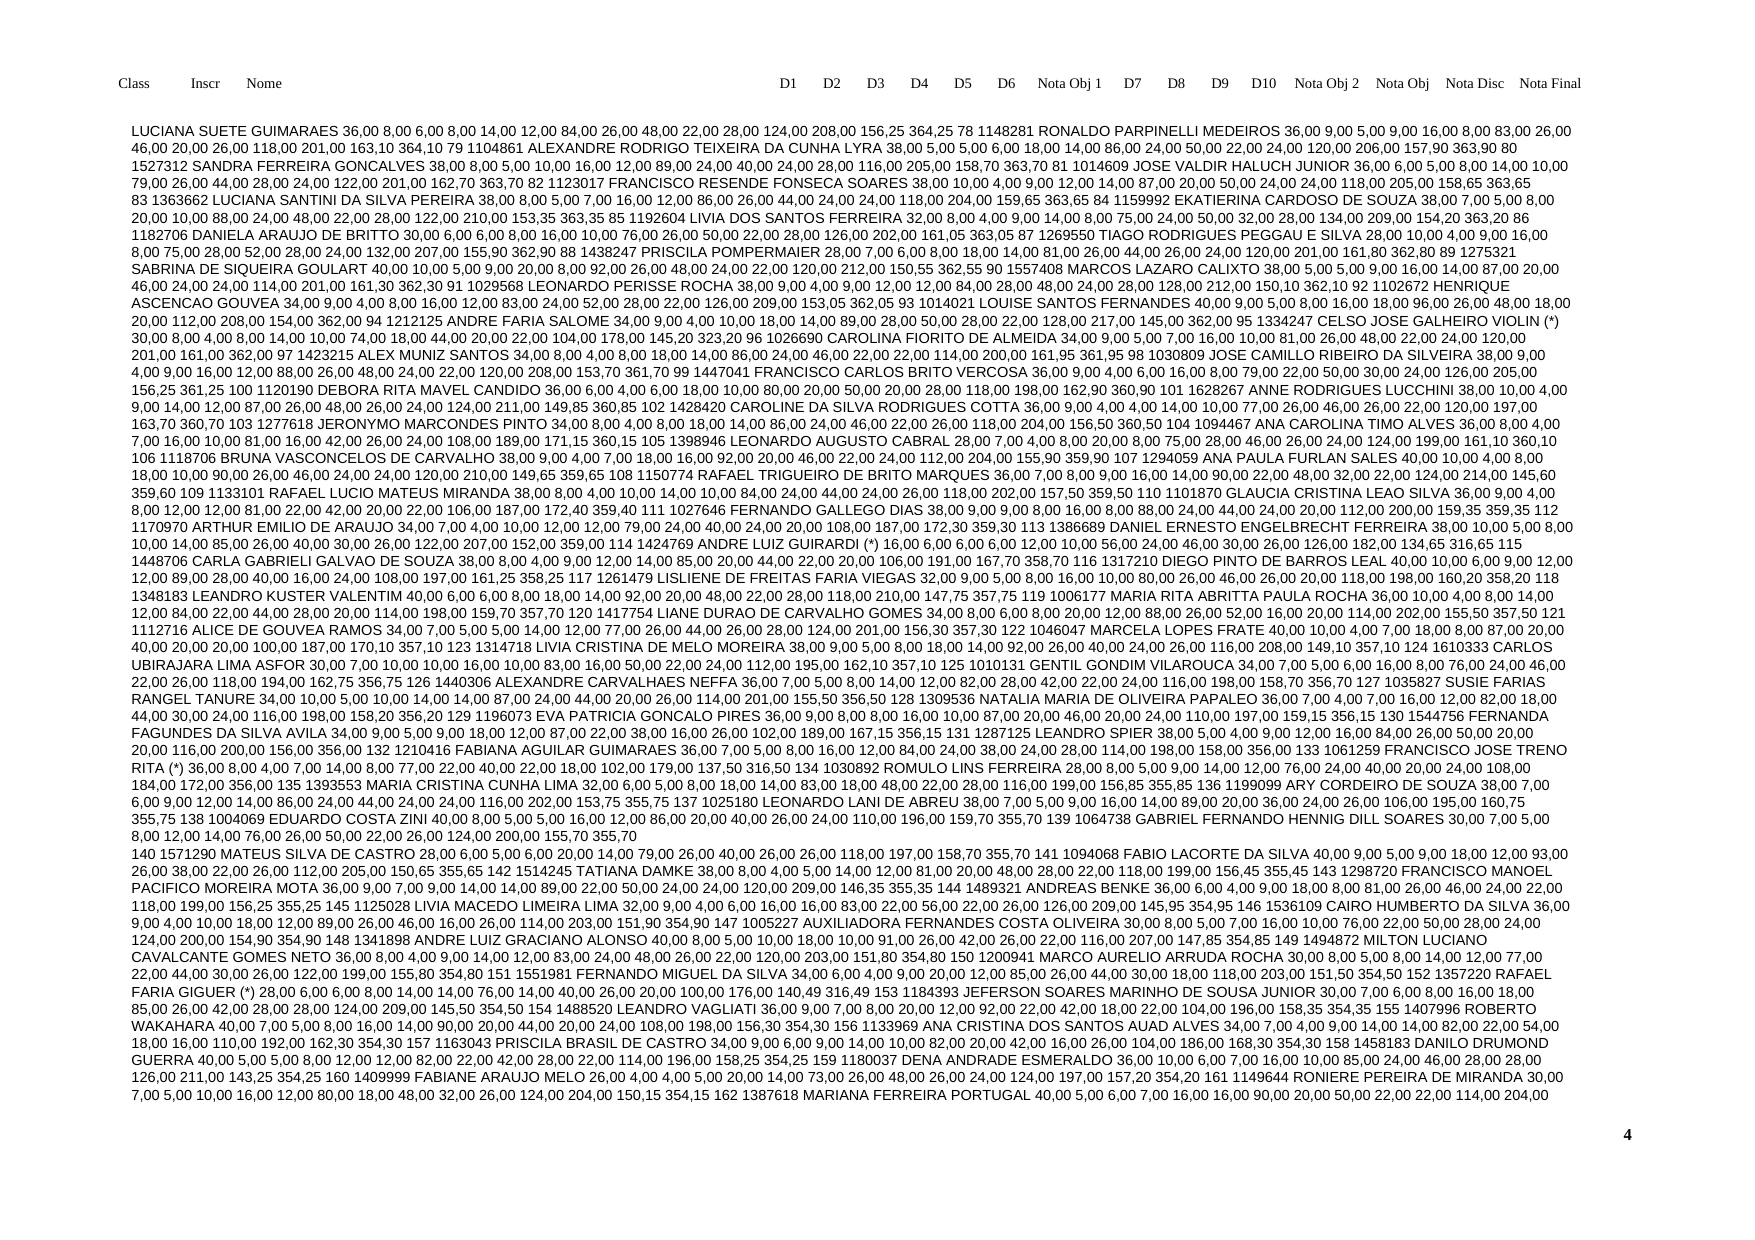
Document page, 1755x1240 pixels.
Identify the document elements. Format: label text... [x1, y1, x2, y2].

text LUCIANA SUETE GUIMARAES 36,00 8,00 6,00 8,00 14,00 12,00 84,00 26,00 48,00 22,00 28,00 124,00 208,00 156,25 364,25 78 1148281 RONALDO PARPINELLI MEDEIROS 36,00 9,00 5,00 9,00 16,00 8,00 83,00 26,00 46,00 20,00 26,00 118,00 201,00 163,10 364,10 79 1104861 ALEXANDRE RODRIGO TEIXEIRA DA CUNHA LYRA 38,00 5,00 5,00 6,00 18,00 14,00 86,00 24,00 50,00 22,00 24,00 120,00 206,00 157,90 363,90 80 1527312 SANDRA FERREIRA GONCALVES 38,00 8,00 5,00 10,00 16,00 12,00 89,00 24,00 40,00 24,00 28,00 116,00 205,00 158,70 363,70 81 1014609 JOSE VALDIR HALUCH JUNIOR 36,00 6,00 5,00 8,00 14,00 10,00 79,00 26,00 44,00 28,00 24,00 122,00 201,00 162,70 363,70 82 1123017 FRANCISCO RESENDE FONSECA SOARES 38,00 10,00 4,00 9,00 12,00 14,00 87,00 20,00 50,00 24,00 24,00 118,00 205,00 158,65 363,65 [131, 123, 1575, 191]
text 83 1363662 LUCIANA SANTINI DA SILVA PEREIRA 38,00 8,00 5,00 7,00 16,00 12,00 86,00 26,00 44,00 24,00 24,00 118,00 204,00 159,65 363,65 84 1159992 EKATIERINA CARDOSO DE SOUZA 38,00 7,00 5,00 8,00 20,00 10,00 88,00 24,00 48,00 22,00 28,00 122,00 210,00 153,35 363,35 85 1192604 LIVIA DOS SANTOS FERREIRA 32,00 8,00 4,00 9,00 14,00 8,00 75,00 24,00 50,00 32,00 28,00 134,00 209,00 154,20 363,20 86 1182706 DANIELA ARAUJO DE BRITTO 30,00 6,00 6,00 8,00 16,00 10,00 76,00 26,00 50,00 22,00 28,00 126,00 202,00 161,05 363,05 87 1269550 TIAGO RODRIGUES PEGGAU E SILVA 28,00 10,00 4,00 9,00 16,00 8,00 75,00 28,00 52,00 28,00 24,00 132,00 207,00 155,90 362,90 88 1438247 PRISCILA POMPERMAIER 28,00 7,00 6,00 8,00 18,00 14,00 81,00 26,00 44,00 26,00 24,00 120,00 201,00 161,80 362,80 89 1275321 SABRINA DE SIQUEIRA GOULART 40,00 10,00 5,00 9,00 20,00 8,00 92,00 26,00 48,00 24,00 22,00 120,00 212,00 150,55 362,55 90 1557408 MARCOS LAZARO CALIXTO 38,00 5,00 5,00 9,00 16,00 14,00 87,00 20,00 46,00 24,00 24,00 114,00 201,00 161,30 362,30 91 1029568 LEONARDO PERISSE ROCHA 38,00 9,00 4,00 9,00 12,00 12,00 84,00 28,00 48,00 24,00 28,00 128,00 212,00 150,10 362,10 92 1102672 HENRIQUE ASCENCAO GOUVEA 34,00 9,00 4,00 8,00 16,00 12,00 83,00 24,00 52,00 28,00 22,00 126,00 209,00 153,05 362,05 93 1014021 LOUISE SANTOS FERNANDES 40,00 9,00 5,00 8,00 16,00 18,00 96,00 26,00 48,00 18,00 20,00 112,00 208,00 154,00 362,00 94 1212125 ANDRE FARIA SALOME 34,00 9,00 4,00 10,00 18,00 14,00 89,00 28,00 50,00 28,00 22,00 128,00 217,00 145,00 362,00 95 1334247 CELSO JOSE GALHEIRO VIOLIN (*) 30,00 8,00 4,00 8,00 14,00 10,00 74,00 18,00 44,00 20,00 22,00 104,00 178,00 145,20 323,20 96 1026690 CAROLINA FIORITO DE ALMEIDA 34,00 9,00 5,00 7,00 16,00 10,00 81,00 26,00 48,00 22,00 24,00 120,00 201,00 161,00 362,00 97 1423215 ALEX MUNIZ SANTOS 34,00 8,00 4,00 8,00 18,00 14,00 86,00 24,00 46,00 22,00 22,00 114,00 200,00 161,95 361,95 98 1030809 JOSE CAMILLO RIBEIRO DA SILVEIRA 38,00 9,00 4,00 9,00 16,00 12,00 88,00 26,00 48,00 24,00 22,00 120,00 208,00 153,70 361,70 99 1447041 FRANCISCO CARLOS BRITO VERCOSA 36,00 9,00 4,00 6,00 16,00 8,00 79,00 22,00 50,00 30,00 24,00 126,00 205,00 156,25 361,25 100 1120190 DEBORA RITA MAVEL CANDIDO 36,00 6,00 4,00 6,00 18,00 10,00 80,00 20,00 50,00 20,00 28,00 118,00 198,00 162,90 360,90 101 1628267 ANNE RODRIGUES LUCCHINI 38,00 10,00 4,00 9,00 14,00 12,00 87,00 26,00 48,00 26,00 24,00 124,00 211,00 149,85 360,85 102 1428420 CAROLINE DA SILVA RODRIGUES COTTA 36,00 9,00 4,00 4,00 14,00 10,00 77,00 26,00 46,00 26,00 22,00 120,00 197,00 163,70 360,70 103 1277618 JERONYMO MARCONDES PINTO 34,00 8,00 4,00 8,00 18,00 14,00 86,00 24,00 46,00 22,00 26,00 118,00 204,00 156,50 360,50 104 1094467 ANA CAROLINA TIMO ALVES 36,00 8,00 4,00 7,00 16,00 10,00 81,00 16,00 42,00 26,00 24,00 108,00 189,00 171,15 360,15 105 1398946 LEONARDO AUGUSTO CABRAL 28,00 7,00 4,00 8,00 20,00 8,00 75,00 28,00 46,00 26,00 24,00 124,00 199,00 161,10 360,10 106 1118706 BRUNA VASCONCELOS DE CARVALHO 38,00 9,00 4,00 7,00 18,00 16,00 92,00 20,00 46,00 22,00 24,00 112,00 204,00 155,90 359,90 107 1294059 ANA PAULA FURLAN SALES 40,00 10,00 4,00 8,00 18,00 10,00 90,00 26,00 46,00 24,00 24,00 120,00 210,00 149,65 359,65 108 1150774 RAFAEL TRIGUEIRO DE BRITO MARQUES 36,00 7,00 8,00 9,00 16,00 14,00 90,00 22,00 48,00 32,00 22,00 124,00 214,00 145,60 359,60 109 1133101 RAFAEL LUCIO MATEUS MIRANDA 38,00 8,00 4,00 10,00 14,00 10,00 84,00 24,00 44,00 24,00 26,00 118,00 202,00 157,50 359,50 110 1101870 GLAUCIA CRISTINA LEAO SILVA 36,00 9,00 4,00 8,00 12,00 12,00 81,00 22,00 42,00 20,00 22,00 106,00 187,00 172,40 359,40 111 1027646 FERNANDO GALLEGO DIAS 38,00 9,00 9,00 8,00 16,00 8,00 88,00 24,00 44,00 24,00 20,00 112,00 200,00 159,35 359,35 112 1170970 ARTHUR EMILIO DE ARAUJO 34,00 7,00 4,00 10,00 12,00 12,00 79,00 24,00 40,00 24,00 20,00 108,00 187,00 172,30 359,30 113 1386689 DANIEL ERNESTO ENGELBRECHT FERREIRA 38,00 10,00 5,00 8,00 10,00 14,00 85,00 26,00 40,00 30,00 26,00 122,00 207,00 152,00 359,00 114 1424769 ANDRE LUIZ GUIRARDI (*) 16,00 6,00 6,00 6,00 12,00 10,00 56,00 24,00 46,00 30,00 26,00 126,00 182,00 134,65 316,65 115 1448706 CARLA GABRIELI GALVAO DE SOUZA 38,00 8,00 4,00 9,00 12,00 14,00 85,00 20,00 44,00 22,00 20,00 106,00 191,00 167,70 358,70 116 1317210 DIEGO PINTO DE BARROS LEAL 40,00 10,00 6,00 9,00 12,00 12,00 89,00 28,00 40,00 16,00 24,00 108,00 197,00 161,25 358,25 117 1261479 LISLIENE DE FREITAS FARIA VIEGAS 32,00 9,00 5,00 8,00 16,00 10,00 80,00 26,00 46,00 26,00 20,00 118,00 198,00 160,20 358,20 118 1348183 LEANDRO KUSTER VALENTIM 40,00 6,00 6,00 8,00 18,00 14,00 92,00 20,00 48,00 22,00 28,00 118,00 210,00 147,75 357,75 119 1006177 MARIA RITA ABRITTA PAULA ROCHA 36,00 10,00 4,00 8,00 14,00 12,00 84,00 22,00 44,00 28,00 20,00 114,00 198,00 159,70 357,70 120 1417754 LIANE DURAO DE CARVALHO GOMES 34,00 8,00 6,00 8,00 20,00 12,00 88,00 26,00 52,00 16,00 20,00 114,00 202,00 155,50 357,50 121 1112716 ALICE DE GOUVEA RAMOS 34,00 7,00 5,00 5,00 14,00 12,00 77,00 26,00 44,00 26,00 28,00 124,00 201,00 156,30 357,30 122 1046047 MARCELA LOPES FRATE 40,00 10,00 4,00 7,00 18,00 8,00 87,00 20,00 40,00 20,00 20,00 100,00 187,00 170,10 357,10 123 1314718 LIVIA CRISTINA DE MELO MOREIRA 38,00 9,00 5,00 8,00 18,00 14,00 92,00 26,00 40,00 24,00 26,00 116,00 208,00 149,10 357,10 124 1610333 CARLOS UBIRAJARA LIMA ASFOR 30,00 7,00 10,00 10,00 16,00 10,00 83,00 16,00 50,00 22,00 24,00 112,00 195,00 162,10 357,10 125 1010131 GENTIL GONDIM VILAROUCA 34,00 7,00 5,00 6,00 16,00 8,00 76,00 24,00 46,00 22,00 26,00 118,00 194,00 162,75 356,75 126 1440306 ALEXANDRE CARVALHAES NEFFA 36,00 7,00 5,00 8,00 14,00 12,00 82,00 28,00 42,00 22,00 24,00 116,00 198,00 158,70 356,70 127 1035827 SUSIE FARIAS RANGEL TANURE 34,00 10,00 5,00 10,00 14,00 14,00 87,00 24,00 44,00 20,00 26,00 114,00 201,00 155,50 356,50 128 1309536 NATALIA MARIA DE OLIVEIRA PAPALEO 36,00 7,00 4,00 7,00 16,00 12,00 82,00 18,00 44,00 30,00 24,00 116,00 198,00 158,20 356,20 129 1196073 EVA PATRICIA GONCALO PIRES 36,00 9,00 8,00 8,00 16,00 10,00 87,00 20,00 46,00 20,00 24,00 110,00 197,00 159,15 356,15 130 1544756 FERNANDA FAGUNDES DA SILVA AVILA 34,00 9,00 5,00 9,00 18,00 12,00 87,00 22,00 38,00 16,00 26,00 102,00 189,00 167,15 356,15 131 1287125 LEANDRO SPIER 38,00 5,00 4,00 9,00 12,00 16,00 84,00 26,00 50,00 20,00 20,00 116,00 200,00 156,00 356,00 132 1210416 FABIANA AGUILAR GUIMARAES 36,00 7,00 5,00 8,00 16,00 12,00 84,00 24,00 38,00 24,00 28,00 114,00 198,00 158,00 356,00 133 1061259 FRANCISCO JOSE TRENO RITA (*) 36,00 8,00 4,00 7,00 14,00 8,00 77,00 22,00 40,00 22,00 18,00 102,00 179,00 137,50 316,50 134 1030892 ROMULO LINS FERREIRA 28,00 8,00 5,00 9,00 14,00 12,00 76,00 24,00 40,00 20,00 24,00 108,00 184,00 172,00 356,00 135 1393553 MARIA CRISTINA CUNHA LIMA 32,00 6,00 5,00 8,00 18,00 14,00 83,00 18,00 48,00 22,00 28,00 116,00 199,00 156,85 355,85 136 1199099 ARY CORDEIRO DE SOUZA 38,00 7,00 6,00 9,00 12,00 14,00 86,00 24,00 44,00 24,00 24,00 116,00 202,00 153,75 355,75 137 1025180 LEONARDO LANI DE ABREU 38,00 7,00 5,00 9,00 16,00 14,00 89,00 20,00 36,00 24,00 26,00 106,00 195,00 160,75 355,75 138 1004069 EDUARDO COSTA ZINI 40,00 8,00 5,00 5,00 16,00 12,00 86,00 20,00 40,00 26,00 24,00 110,00 196,00 159,70 355,70 139 1064738 GABRIEL FERNANDO HENNIG DILL SOARES 30,00 7,00 5,00 8,00 12,00 14,00 76,00 26,00 50,00 22,00 26,00 124,00 200,00 155,70 355,70 [131, 192, 1575, 845]
text 140 1571290 MATEUS SILVA DE CASTRO 28,00 6,00 5,00 6,00 20,00 14,00 79,00 26,00 40,00 26,00 26,00 118,00 197,00 158,70 355,70 141 1094068 FABIO LACORTE DA SILVA 40,00 9,00 5,00 9,00 18,00 12,00 93,00 26,00 38,00 22,00 26,00 112,00 205,00 150,65 355,65 142 1514245 TATIANA DAMKE 38,00 8,00 4,00 5,00 14,00 12,00 81,00 20,00 48,00 28,00 22,00 118,00 199,00 156,45 355,45 143 1298720 FRANCISCO MANOEL PACIFICO MOREIRA MOTA 36,00 9,00 7,00 9,00 14,00 14,00 89,00 22,00 50,00 24,00 24,00 120,00 209,00 146,35 355,35 144 1489321 ANDREAS BENKE 36,00 6,00 4,00 9,00 18,00 8,00 81,00 26,00 46,00 24,00 22,00 118,00 199,00 156,25 355,25 145 1125028 LIVIA MACEDO LIMEIRA LIMA 32,00 9,00 4,00 6,00 16,00 16,00 83,00 22,00 56,00 22,00 26,00 126,00 209,00 145,95 354,95 146 1536109 CAIRO HUMBERTO DA SILVA 36,00 9,00 4,00 10,00 18,00 12,00 89,00 26,00 46,00 16,00 26,00 114,00 203,00 151,90 354,90 147 1005227 AUXILIADORA FERNANDES COSTA OLIVEIRA 30,00 8,00 5,00 7,00 16,00 10,00 76,00 22,00 50,00 28,00 24,00 124,00 200,00 154,90 354,90 148 1341898 ANDRE LUIZ GRACIANO ALONSO 40,00 8,00 5,00 10,00 18,00 10,00 91,00 26,00 42,00 26,00 22,00 116,00 207,00 147,85 354,85 149 1494872 MILTON LUCIANO CAVALCANTE GOMES NETO 36,00 8,00 4,00 9,00 14,00 12,00 83,00 24,00 48,00 26,00 22,00 120,00 203,00 151,80 354,80 150 1200941 MARCO AURELIO ARRUDA ROCHA 30,00 8,00 5,00 8,00 14,00 12,00 77,00 22,00 44,00 30,00 26,00 122,00 199,00 155,80 354,80 151 1551981 FERNANDO MIGUEL DA SILVA 34,00 6,00 4,00 9,00 20,00 12,00 85,00 26,00 44,00 30,00 18,00 118,00 203,00 151,50 354,50 152 1357220 RAFAEL FARIA GIGUER (*) 28,00 6,00 6,00 8,00 14,00 14,00 76,00 14,00 40,00 26,00 20,00 100,00 176,00 140,49 316,49 153 1184393 JEFERSON SOARES MARINHO DE SOUSA JUNIOR 30,00 7,00 6,00 8,00 16,00 18,00 85,00 26,00 42,00 28,00 28,00 124,00 209,00 145,50 354,50 154 1488520 LEANDRO VAGLIATI 36,00 9,00 7,00 8,00 20,00 12,00 92,00 22,00 42,00 18,00 22,00 104,00 196,00 158,35 354,35 155 1407996 ROBERTO WAKAHARA 40,00 7,00 5,00 8,00 16,00 14,00 90,00 20,00 44,00 20,00 24,00 108,00 198,00 156,30 354,30 156 1133969 ANA CRISTINA DOS SANTOS AUAD ALVES 34,00 7,00 4,00 9,00 14,00 14,00 82,00 22,00 54,00 18,00 16,00 110,00 192,00 162,30 354,30 157 1163043 PRISCILA BRASIL DE CASTRO 34,00 9,00 6,00 9,00 14,00 10,00 82,00 20,00 42,00 16,00 26,00 104,00 186,00 168,30 354,30 158 1458183 DANILO DRUMOND GUERRA 40,00 5,00 5,00 8,00 12,00 12,00 82,00 22,00 42,00 28,00 22,00 114,00 196,00 158,25 354,25 159 1180037 DENA ANDRADE ESMERALDO 36,00 10,00 6,00 7,00 16,00 10,00 85,00 24,00 46,00 28,00 28,00 126,00 211,00 143,25 354,25 160 1409999 FABIANE ARAUJO MELO 26,00 4,00 4,00 5,00 20,00 14,00 73,00 26,00 48,00 26,00 24,00 124,00 197,00 157,20 354,20 161 1149644 RONIERE PEREIRA DE MIRANDA 30,00 7,00 5,00 10,00 16,00 12,00 80,00 18,00 48,00 32,00 26,00 124,00 204,00 150,15 354,15 162 1387618 MARIANA FERREIRA PORTUGAL 40,00 5,00 6,00 7,00 16,00 16,00 90,00 20,00 50,00 22,00 22,00 114,00 204,00 [131, 846, 1575, 1103]
